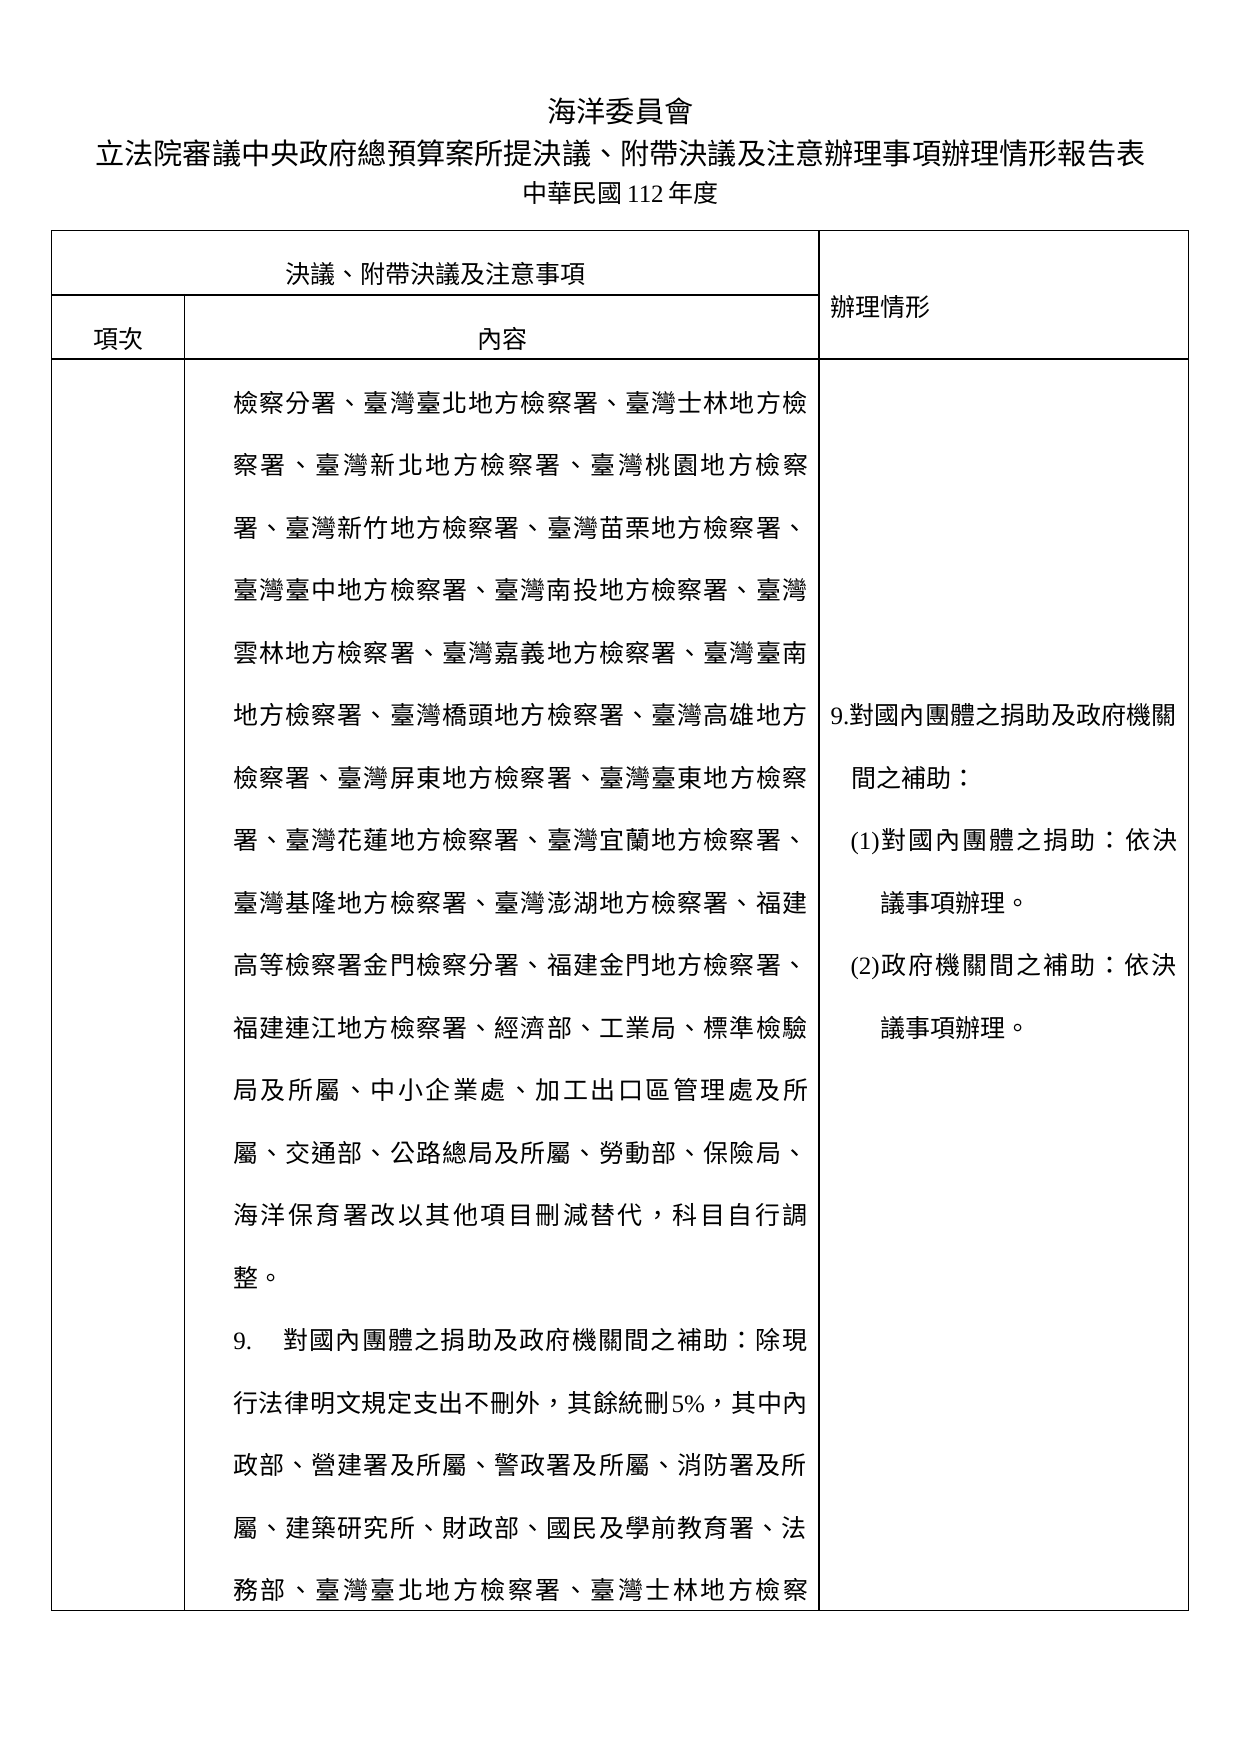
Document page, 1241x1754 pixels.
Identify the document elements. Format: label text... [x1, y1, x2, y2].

table_cell 112年度總預算案針對各機關所屬通案刪減用途別項目決議如下： 大陸地區旅費：統刪50%，其中國家發展委員會、大陸委員會、警政署及所屬、役政署、移民署、財政部、賦稅署、關務署及所屬、教育部、國民及學前教育署、體育署、國家圖書館、國家教育研究院、法務部、司法官學院、廉政署、矯正署及所屬、調查局、標準檢驗局及所屬、交通部、中央氣象局、觀光局及所屬、鐵道局及所屬、原子能委員會、林業試驗所、漁業署及所屬、動植物防疫檢疫局及所屬、環境保護署、金融監督管理委員會、保險局、海洋委員會、海巡署及所屬改以其他項目刪減替代，科目自行調整。 國外旅費及出國教育訓練費：除現行法律明文規定支出不刪外，其餘統刪5%，其中總統府、國家安全會議、行政院、主計總處、公務人力發展學院、國家發展委員會、檔案管理局、原住民族委員會、原住民族文化發展中心、客家委員會及所屬、大陸委員會、立法院、考試院、考選部、銓敘部、國家文官學院及所屬、公務人員退休撫卹基金監理委員會、公務人員退休撫卹基金管理委員會、監察院、審計部、內政部、營建署及所屬、警政署及所屬、中央警察大學、消防署及所屬、役政署、移民署、建築研究所、空中勤務總隊、外交部、領事事務局、國防部、國防部所屬、財政部、國庫署、賦稅署、臺北國稅局、高雄國稅局、北區國稅局及所屬、南區國稅局及所屬、關務署及所屬、財政資訊中心、教育部、國民及學前教育署、體育署、青年發展署、國家圖書館、國立公共資訊圖書館、國家教育研究院、法務部、司法官學院、法醫研究所、廉政署、矯正署及所屬、臺灣高等檢察署、調查局、工業局、標準檢驗局及所屬、智慧財產局、中小企業處、能源局、交通部、民用航空局、中央氣象局、觀光局及所屬、運輸研究所、公路總局及所屬、鐵道局及所屬、僑務委員會、原子能委員會、輻射偵測中心、放射性物料管理局、核能研究所、林務局、水土保持局、農業試驗所、林業試驗所、水產試驗所、畜產試驗所、家畜衛生試驗所、農業藥物毒物試驗所、特有生物研究保育中心、種苗改良繁殖場、臺南區農業改良場、漁業署及所屬、動植物防疫檢疫局及所屬、農糧署及所屬、農田水利署、環境保護署、毒物及化學物質局、環境檢驗所、數位發展部、數位產業署、國家科學及技術委員會、新竹科學園區管理局、中部科學園區管理局、南部科學園區管理局、金融監督管理委員會、保險局、海洋委員會、海巡署及所屬、海洋保育署、國家海洋研究院改以其他項目刪減替代，科目自行調整。 委辦費：除現行法律明文規定支出不刪外，其餘統刪5%，其中總統府、國家安全會議、主計總處、檔案管理局、原住民族文化發展中心、大陸委員會、立法院、考試院、銓敘部、審計部、營建署及所屬、警政署及所屬、役政署、移民署、建築研究所、外交及國際事務學院、國防部所屬、財政部、國庫署、國家教育研究院、交通部、中央氣象局、公路總局及所屬、僑務委員會、核能研究所、農業委員會、林務局、畜產試驗所、家畜衛生試驗所、農業藥物毒物試驗所、特有生物研究保育中心、種苗改良繁殖場、臺南區農業改良場、花蓮區農業改良場、動植物防疫檢疫局及所屬、新竹科學園區管理局、中部科學園區管理局、海洋委員會、海巡署及所屬、海洋保育署、國家海洋研究院改以其他項目刪減替代，科目自行調整。 房屋建築養護費、車輛及辦公器具養護費、設施及機械設備養護費：統刪5%，其中主計總處、公務人力發展學院、檔案管理局、大陸委員會、考選部、銓敘部、監察院、審計部、審計部臺北市審計處、審計部新北市審計處、審計部桃園市審計處、審計部臺中市審計處、審計部臺南市審計處、審計部高雄市審計處、內政部、營建署及所屬、警政署及所屬、中央警察大學、消防署及所屬、移民署、建築研究所、外交及國際事務學院、國防部、國防部所屬、財政部、國庫署、賦稅署、臺北國稅局、高雄國稅局、北區國稅局及所屬、中區國稅局及所屬、南區國稅局及所屬、關務署及所屬、國有財產署及所屬、財政資訊中心、教育部、國民及學前教育署、體育署、國家圖書館、國立公共資訊圖書館、國立教育廣播電臺、國家教育研究院、法務部、司法官學院、法醫研究所、廉政署、矯正署及所屬、行政執行署及所屬、最高檢察署、臺灣高等檢察署、臺灣高等檢察署臺中檢察分署、臺灣高等檢察署臺南檢察分署、臺灣高等檢察署高雄檢察分署、臺灣高等檢察署花蓮檢察分署、臺灣高等檢察署智慧財產檢察分署、臺灣臺北地方檢察署、臺灣士林地方檢察署、臺灣新北地方檢察署、臺灣桃園地方檢察署、臺灣新竹地方檢察署、臺灣苗栗地方檢察署、臺灣臺中地方檢察署、臺灣南投地方檢察署、臺灣彰化地方檢察署、臺灣雲林地方檢察署、臺灣嘉義地方檢察署、臺灣臺南地方檢察署、臺灣橋頭地方檢察署、臺灣高雄地方檢察署、臺灣屏東地方檢察署、臺灣臺東地方檢察署、臺灣花蓮地方檢察署、臺灣宜蘭地方檢察署、臺灣基隆地方檢察署、臺灣澎湖地方檢察署、福建高等檢察署金門檢察分署、福建金門地方檢察署、福建連江地方檢察署、調查局、經濟部、標準檢驗局及所屬、中小企業處、加工出口區管理處及所屬、交通部、民用航空局、中央氣象局、觀光局及所屬、運輸研究所、公路總局及所屬、鐵道局及所屬、僑務委員會、原子能委員會、輻射偵測中心、放射性物料管理局、農業委員會、水土保持局、畜產試驗所、家畜衛生試驗所、特有生物研究保育中心、臺中區農業改良場、臺南區農業改良場、花蓮區農業改良場、漁業署及所屬、動植物防疫檢疫局及所屬、農業金融局、農糧署及所屬、農田水利署、環境保護署、毒物及化學物質局、新竹科學園區管理局、海洋委員會、海巡署及所屬、海洋保育署、國家海洋研究院改以其他項目刪減替代，科目自行調整。 軍事裝備及設施：統刪3%。 一般事務費：除現行法律明文規定支出不刪外，其餘統刪5%，其中總統府、主計總處、國家發展委員會、大陸委員會、立法院、司法院、最高法院、最高行政法院、臺北高等行政法院、臺中高等行政法院、高雄高等行政法院、懲戒法院、法官學院、智慧財產及商業法院、臺灣高等法院、臺灣高等法院臺中分院、臺灣高等法院臺南分院、臺灣高等法院高雄分院、臺灣高等法院花蓮分院、臺灣臺北地方法院、臺灣士林地方法院、臺灣新北地方法院、臺灣桃園地方法院、臺灣新竹地方法院、臺灣苗栗地方法院、臺灣臺中地方法院、臺灣南投地方法院、臺灣彰化地方法院、臺灣雲林地方法院、臺灣嘉義地方法院、臺灣臺南地方法院、臺灣橋頭地方法院、臺灣高雄地方法院、臺灣屏東地方法院、臺灣臺東地方法院、臺灣花蓮地方法院、臺灣宜蘭地方法院、臺灣基隆地方法院、臺灣澎湖地方法院、臺灣高雄少年及家事法院、福建高等法院金門分院、福建金門地方法院、福建連江地方法院、考試院、考選部、監察院、審計部、審計部臺北市審計處、審計部新北市審計處、審計部桃園市審計處、審計部臺中市審計處、審計部臺南市審計處、審計部高雄市審計處、營建署及所屬、警政署及所屬、中央警察大學、消防署及所屬、移民署、建築研究所、空中勤務總隊、外交部、國防部、國防部所屬、財政部、國庫署、臺北國稅局、高雄國稅局、北區國稅局及所屬、中區國稅局及所屬、南區國稅局及所屬、關務署及所屬、國有財產署及所屬、財政資訊中心、國民及學前教育署、國家圖書館、國立公共資訊圖書館、國立教育廣播電臺，國家教育研究院、法務部、司法官學院、法醫研究所、廉政署、矯正署及所屬、行政執行署及所屬、最高檢察署、臺灣高等檢察署、臺灣高等檢察署臺中檢察分署、臺灣高等檢察署臺南檢察分署、臺灣高等檢察署高雄檢察分署、臺灣高等檢察署花蓮檢察分署、臺灣高等檢察署智慧財產檢察分署、臺灣臺北地方檢察署、臺灣士林地方檢察署、臺灣新北地方檢察署、臺灣桃園地方檢察署、臺灣新竹地方檢察署、臺灣苗栗地方檢察署、臺灣臺中地方檢察署、臺灣南投地方檢察署、臺灣彰化地方檢察署、臺灣雲林地方檢察署、臺灣嘉義地方檢察署、臺灣臺南地方檢察署、臺灣橋頭地方檢察署、臺灣高雄地方檢察署、臺灣屏東地方檢察署、臺灣臺東地方檢察署、臺灣花蓮地方檢察署、臺灣宜蘭地方檢察署、臺灣基隆地方檢察署、臺灣澎湖地方檢察署、福建高等檢察署金門檢察分署、福建金門地方檢察署、福建連江地方檢察署、調查局、經濟部、標準檢驗局及所屬、智慧財產局、中小企業處、加工出口區管理處及所屬、能源局、交通部、民用航空局、中央氣象局、觀光局及所屬、公路總局及所屬、鐵道局及所屬、原子能委員會、輻射偵測中心、放射性物料管理局、農業委員會、水土保持局、家畜衛生試驗所、臺南區農業改良場、花蓮區農業改良場、漁業署及所屬、動植物防疫檢疫局及所屬、農業金融局、農糧署及所屬、中央健康保險署、毒物及化學物質局、新竹科學園區管理局、金融監督管理委員會、保險局、海洋委員會、海巡署及所屬、海洋保育署、國家海洋研究院改以其他項目刪減替代，科目自行調整。 媒體政策及業務宣導費：除農業委員會動植物防疫檢疫局及所屬、衛生福利部疾病管制署及1,000萬元以下機關不刪外，其餘統刪20%。 設備及投資：除現行法律明文規定支出、資產作價投資及增資台灣電力股份有限公司不刪外，其餘統刪6%，其中大陸委員會、立法院、司法院、最高法院、最高行政法院、臺北高等行政法院、臺中高等行政法院、高雄高等行政法院、懲戒法院、法官學院、智慧財產及商業法院、臺灣高等法院臺中分院、臺灣高等法院高雄分院、臺灣高等法院花蓮分院、臺灣臺北地方法院、臺灣士林地方法院、臺灣新北地方法院、臺灣桃園地方法院、臺灣新竹地方法院、臺灣苗栗地方法院、臺灣臺中地方法院、臺灣南投地方法院、臺灣彰化地方法院、臺灣雲林地方法院、臺灣嘉義地方法院、臺灣臺南地方法院、臺灣橋頭地方法院、臺灣高雄地方法院、臺灣屏東地方法院、臺灣臺東地方法院、臺灣花蓮地方法院、臺灣宜蘭地方法院、臺灣基隆地方法院、臺灣澎湖地方法院、臺灣高雄少年及家事法院、福建高等法院金門分院、福建金門地方法院、福建連江地方法院、監察院、審計部臺北市審計處、審計部新北市審計處、審計部桃園市審計處、審計部臺中市審計處、審計部臺南市審計處、審計部高雄市審計處、警政署及所屬、建築研究所、外交及國際事務學院、國防部、國防部所屬、財政部、國庫署、賦稅署、臺北國稅局、中區國稅局及所屬、關務署及所屬、財政資訊中心、國家圖書館、國立公共資訊圖書館、國立教育廣播電臺、國家教育研究院、法務部、司法官學院、法醫研究所、廉政署、行政執行署及所屬、最高檢察署、臺灣高等檢察署、臺灣高等檢察署臺中檢察分署、臺灣高等檢察署臺南檢察分署、臺灣高等檢察署高雄檢察分署、臺灣高等檢察署花蓮檢察分署、臺灣高等檢察署智慧財產檢察分署、臺灣臺北地方檢察署、臺灣士林地方檢察署、臺灣新北地方檢察署、臺灣桃園地方檢察署、臺灣新竹地方檢察署、臺灣苗栗地方檢察署、臺灣臺中地方檢察署、臺灣南投地方檢察署、臺灣雲林地方檢察署、臺灣嘉義地方檢察署、臺灣臺南地方檢察署、臺灣橋頭地方檢察署、臺灣高雄地方檢察署、臺灣屏東地方檢察署、臺灣臺東地方檢察署、臺灣花蓮地方檢察署、臺灣宜蘭地方檢察署、臺灣基隆地方檢察署、臺灣澎湖地方檢察署、福建高等檢察署金門檢察分署、福建金門地方檢察署、福建連江地方檢察署、經濟部、工業局、標準檢驗局及所屬、中小企業處、加工出口區管理處及所屬、交通部、公路總局及所屬、勞動部、保險局、海洋保育署改以其他項目刪減替代，科目自行調整。 對國內團體之捐助及政府機關間之補助：除現行法律明文規定支出不刪外，其餘統刪5%，其中內政部、營建署及所屬、警政署及所屬、消防署及所屬、建築研究所、財政部、國民及學前教育署、法務部、臺灣臺北地方檢察署、臺灣士林地方檢察署、臺灣新北地方檢察署、臺灣桃園地方檢察署、臺灣新竹地方檢察署、臺灣苗栗地方檢察署、臺灣臺中地方檢察署、臺灣南投地方檢察署、臺灣彰化地方檢察署、臺灣雲林地方檢察署、臺灣嘉義地方檢察署、臺灣臺南地方檢察署、臺灣橋頭地方檢察署、臺灣高雄地方檢察署、臺灣屏東地方檢察署、臺灣臺東地方檢察署、臺灣花蓮地方檢察署、臺灣宜蘭地方檢察署、臺灣基隆地方檢察署、臺灣澎湖地方檢察署、福建金門地方檢察署、福建連江地方檢察署、加工出口區管理處及所屬、交通部、觀光局及所屬、公路總局及所屬、僑務委員會、農業委員會、水土保持局、漁業署及所屬、環境保護署、文化部、中部科學園區管理局、海洋委員會、海洋保育署改以其他項目刪減替代，科目自行調整。 對地方政府之補助：除現行法律明文規定支出及一般性補助款不刪外，其餘統刪4%，其中警政署及所屬、役政署、移民署、財政部、國民及學前教育署、動植物防疫檢疫局及所屬、中央健康保險署、海洋委員會、海洋保育署改以其他項目刪減替代，科目自行調整。 財政部國庫署「國債付息」減列1,200萬元，科目自行調整。 [185, 360, 818, 1609]
table_cell 內容 [185, 296, 818, 358]
table_cell 項次 [52, 296, 184, 358]
table_cell 本會112年度預算案依立法院統刪決議辦理情形如下： 大陸地區旅費：依決議事項辦理。 國外旅費及出國教育訓練費： (1)國外旅費：依決議事項辦理。 (2)出國教育訓練費：依決議事項辦理。 委辦費：依決議事項辦理。 房屋建築養護費、車輛及辦公器具養護費、設施及機械設備養護費： (1)房屋建築養護費：依決議事項辦理。 (2)車輛及辦公器具養護費：依決議事項辦理。 (3)設施及機械設備養護費：依決議事項辦理。 本會無編列軍事裝備及設施。 一般事務費：依決議事項辦理。 媒體政策及業務宣導費：依決議事項辦理。 設備及投資：依決議事項辦理。 對國內團體之捐助及政府機關間之補助： (1)對國內團體之捐助：依決議事項辦理。 (2)政府機關間之補助：依決議事項辦理。 對地方政府之補助：依決議事項辦理。 本會無編列國債付息。 [820, 360, 1188, 1609]
table_header 決議、附帶決議及注意事項 [52, 231, 818, 294]
table_header 辦理情形 [820, 231, 1188, 358]
table_cell [52, 360, 184, 1609]
